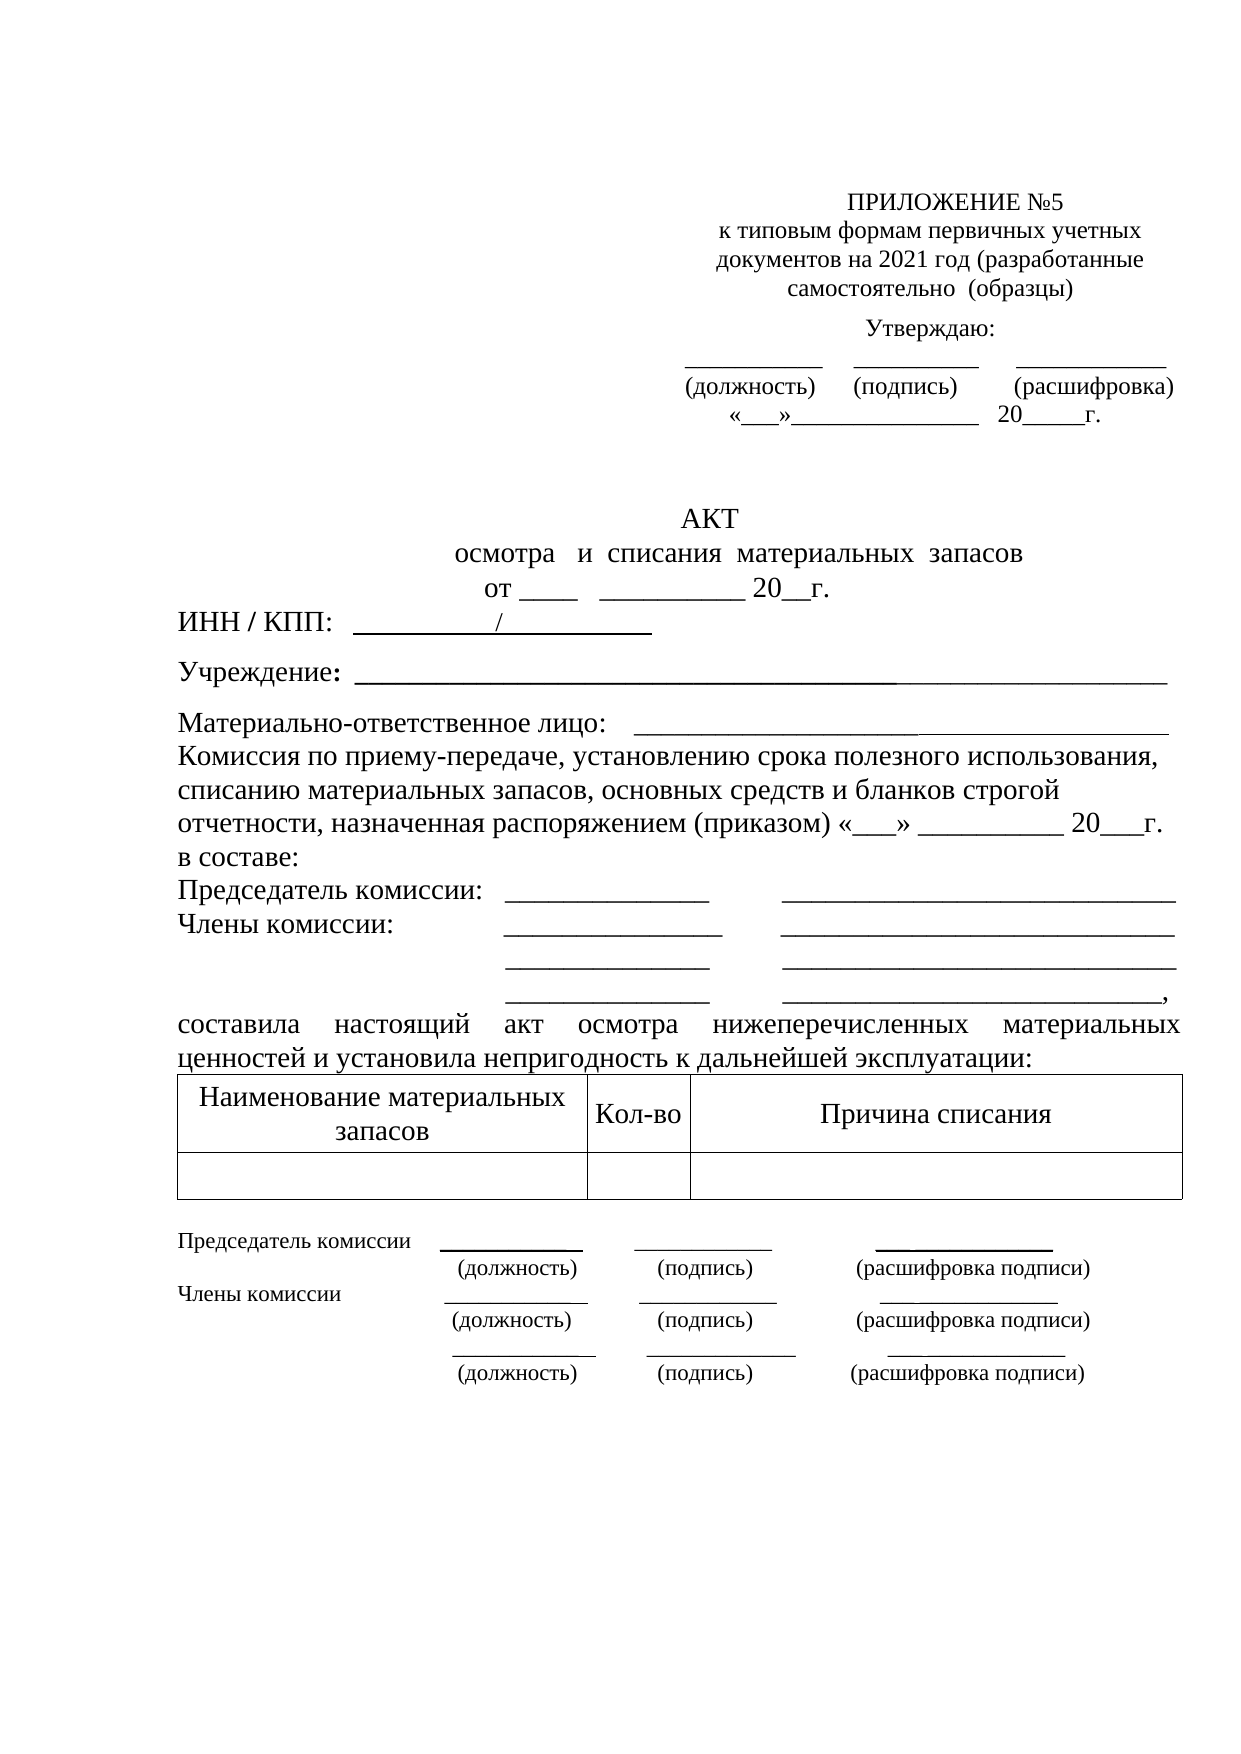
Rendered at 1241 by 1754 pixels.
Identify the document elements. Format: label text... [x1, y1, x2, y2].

text Учреждение: ____________________________________________________________ [177, 654, 1181, 688]
text ___________ _____________ ___ ____________ [177, 1333, 1181, 1359]
text ______________ __________________________, [177, 973, 1181, 1007]
text составила настоящий акт осмотра нижеперечисленных материальных ценностей и установила непригодность к дальнейшей эксплуатации: [177, 1007, 1181, 1074]
text осмотра и списания материальных запасов [177, 535, 1181, 568]
text Члены комиссии: _______________ ___________________________ [177, 906, 1181, 939]
text ______________ ___________________________ [177, 939, 1181, 973]
text АКТ [177, 501, 1181, 535]
text от ____ __________ 20__г. [177, 568, 1181, 604]
text (должность) (подпись) (расшифровка подписи) [177, 1307, 1181, 1333]
text Председатель комиссии: ______________ ___________________________ [177, 872, 1181, 906]
table_cell [588, 1153, 690, 1199]
text (должность) (подпись) (расшифровка подписи) [177, 1359, 1181, 1386]
text Материально-ответственное лицо: _____________________ [177, 705, 1181, 738]
table_header Кол-во [588, 1075, 690, 1152]
table_header Причина списания [691, 1075, 1182, 1152]
table_cell Утверждаю: ___________ __________ ____________ (должность) (подпись) (расшифровка) «___»_______________ 20_____г. [679, 308, 1181, 434]
table_cell [691, 1153, 1182, 1199]
table_header Наименование материальных запасов [178, 1075, 587, 1152]
text (должность) (подпись) (расшифровка подписи) [177, 1254, 1181, 1280]
text ИНН / КПП: / [177, 604, 1181, 638]
table_cell [177, 308, 679, 434]
text Председатель комиссии ___________ ____________ ___ ____________ [177, 1227, 1181, 1254]
table_header ПРИЛОЖЕНИЕ №5 к типовым формам первичных учетных документов на 2021 год (разработанные самостоятельно (образцы) [679, 181, 1181, 308]
table_header [177, 181, 679, 308]
table_cell [178, 1153, 587, 1199]
text в составе: [177, 839, 1181, 872]
text Комиссия по приему-передаче, установлению срока полезного использования, списанию материальных запасов, основных средств и бланков строгой отчетности, назначенная распоряжением (приказом) «___» __________ 20___г. [177, 738, 1181, 839]
text Члены комиссии ___________ ____________ ___ ____________ [177, 1280, 1181, 1307]
